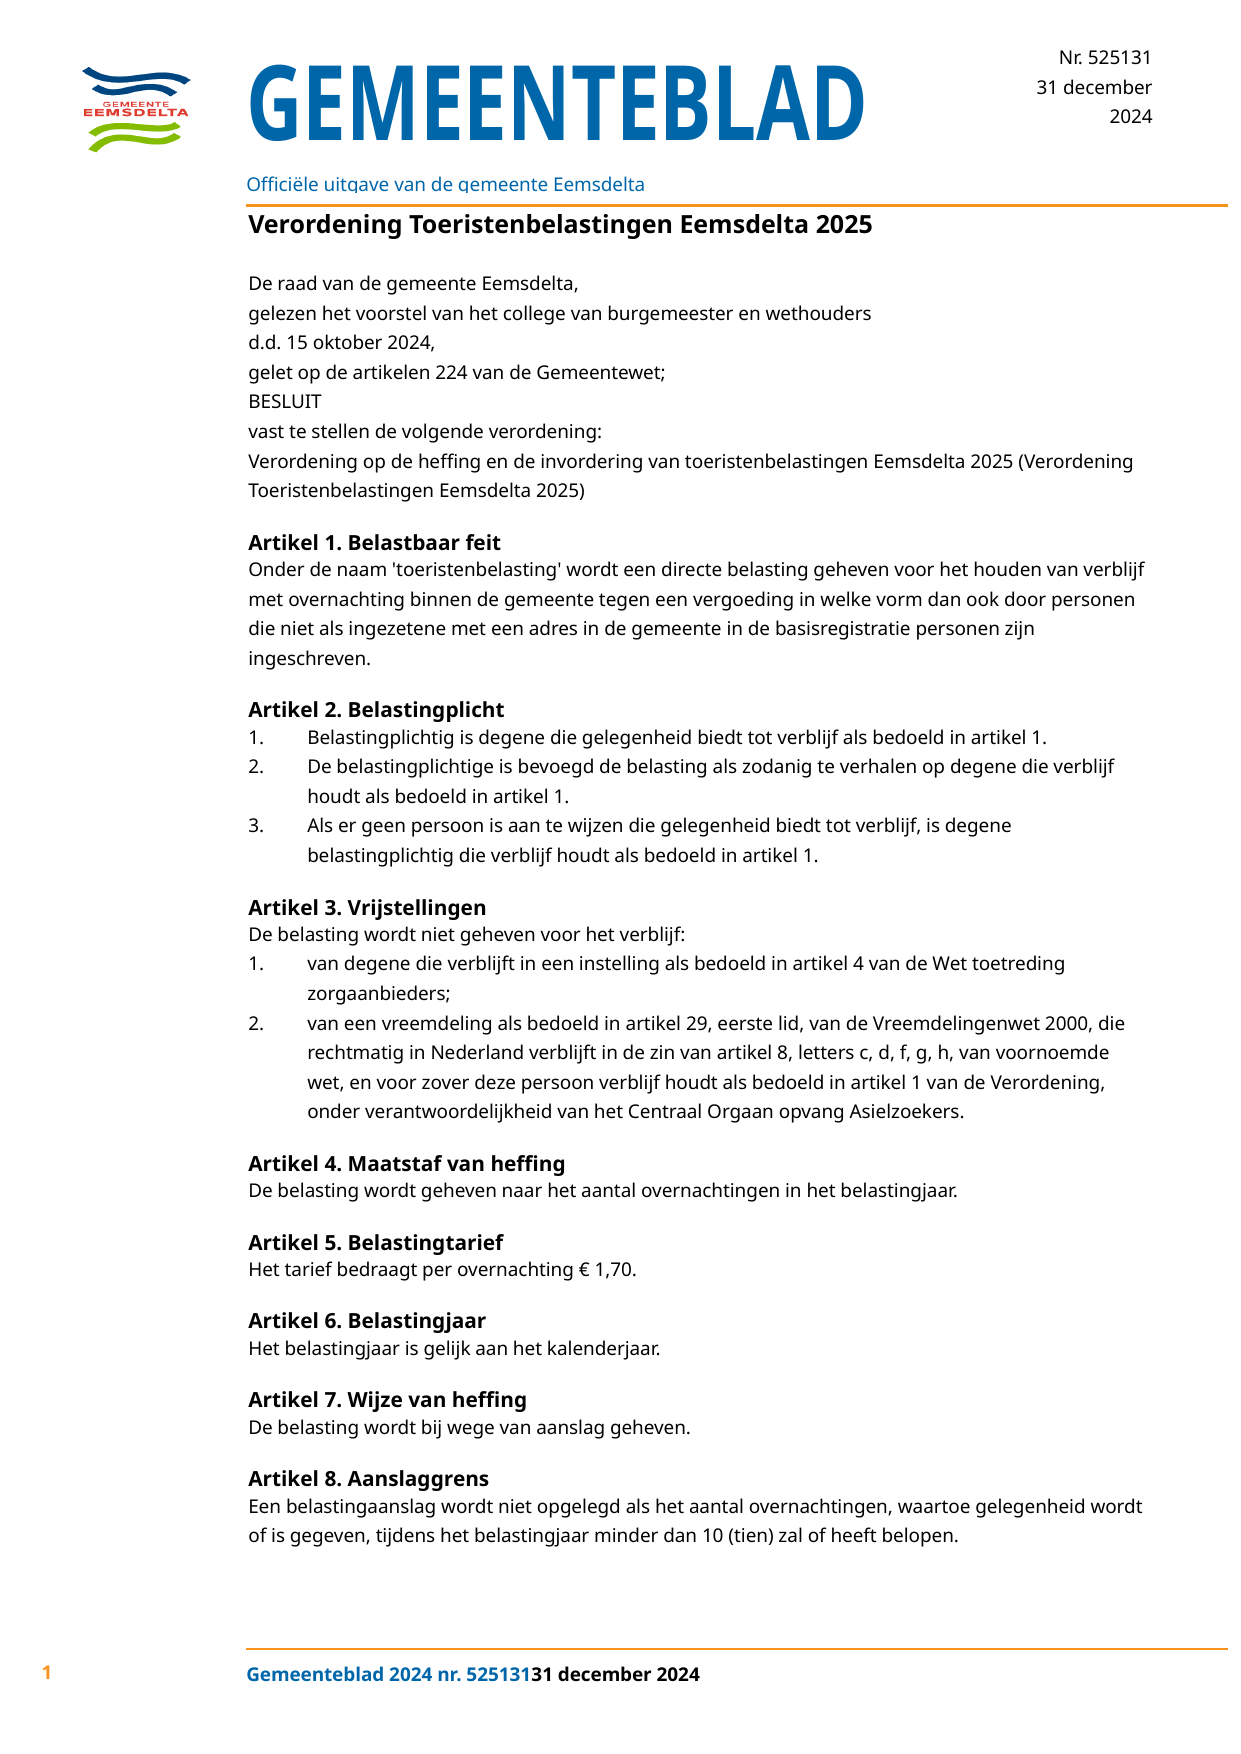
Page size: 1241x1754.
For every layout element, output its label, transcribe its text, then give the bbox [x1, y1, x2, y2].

text Artikel 5. Belastingtarief [248, 1228, 1152, 1256]
text Het belastingjaar is gelijk aan het kalenderjaar. [248, 1335, 1152, 1361]
list De belastingplichtige is bevoegd de belasting als zodanig te verhalen op degene die verblijf houdt als bedoeld in artikel 1. [248, 753, 1152, 809]
text Verordening op de heffing en de invordering van toeristenbelastingen Eemsdelta 2025 (Verordening Toeristenbelastingen Eemsdelta 2025) [248, 448, 1152, 503]
list van degene die verblijft in een instelling als bedoeld in artikel 4 van de Wet toetreding zorgaanbieders; [248, 951, 1152, 1006]
text Artikel 8. Aanslaggrens [248, 1464, 1152, 1493]
text Artikel 2. Belastingplicht [248, 695, 1152, 724]
picture [41, 47, 231, 172]
text Artikel 3. Vrijstellingen [248, 893, 1152, 921]
text De raad van de gemeente Eemsdelta, [248, 270, 1152, 296]
text BESLUIT [248, 389, 1152, 414]
text gelet op de artikelen 224 van de Gemeentewet; [248, 359, 1152, 385]
text Artikel 4. Maatstaf van heffing [248, 1149, 1152, 1177]
list Belastingplichtig is degene die gelegenheid biedt tot verblijf als bedoeld in artikel 1. [248, 724, 1152, 749]
text Artikel 1. Belastbaar feit [248, 528, 1152, 556]
text De belasting wordt niet geheven voor het verblijf: [248, 921, 1152, 947]
text Een belastingaanslag wordt niet opgelegd als het aantal overnachtingen, waartoe gelegenheid wordt of is gegeven, tijdens het belastingjaar minder dan 10 (tien) zal of heeft belopen. [248, 1493, 1152, 1548]
text De belasting wordt bij wege van aanslag geheven. [248, 1414, 1152, 1440]
text De belasting wordt geheven naar het aantal overnachtingen in het belastingjaar. [248, 1177, 1152, 1203]
text d.d. 15 oktober 2024, [248, 329, 1152, 355]
list Als er geen persoon is aan te wijzen die gelegenheid biedt tot verblijf, is degene belastingplichtig die verblijf houdt als bedoeld in artikel 1. [248, 813, 1152, 868]
text Het tarief bedraagt per overnachting € 1,70. [248, 1256, 1152, 1282]
text Artikel 6. Belastingjaar [248, 1307, 1152, 1335]
list van een vreemdeling als bedoeld in artikel 29, eerste lid, van de Vreemdelingenwet 2000, die rechtmatig in Nederland verblijft in de zin van artikel 8, letters c, d, f, g, h, van voornoemde wet, en voor zover deze persoon verblijf houdt als bedoeld in artikel 1 van de Verordening, onder verantwoordelijkheid van het Centraal Orgaan opvang Asielzoekers. [248, 1010, 1152, 1124]
text vast te stellen de volgende verordening: [248, 418, 1152, 444]
text Artikel 7. Wijze van heffing [248, 1386, 1152, 1414]
text gelezen het voorstel van het college van burgemeester en wethouders [248, 300, 1152, 326]
text Verordening Toeristenbelastingen Eemsdelta 2025 [248, 207, 1152, 241]
text Onder de naam 'toeristenbelasting' wordt een directe belasting geheven voor het houden van verblijf met overnachting binnen de gemeente tegen een vergoeding in welke vorm dan ook door personen die niet als ingezetene met een adres in de gemeente in de basisregistratie personen zijn ingeschreven. [248, 556, 1152, 671]
